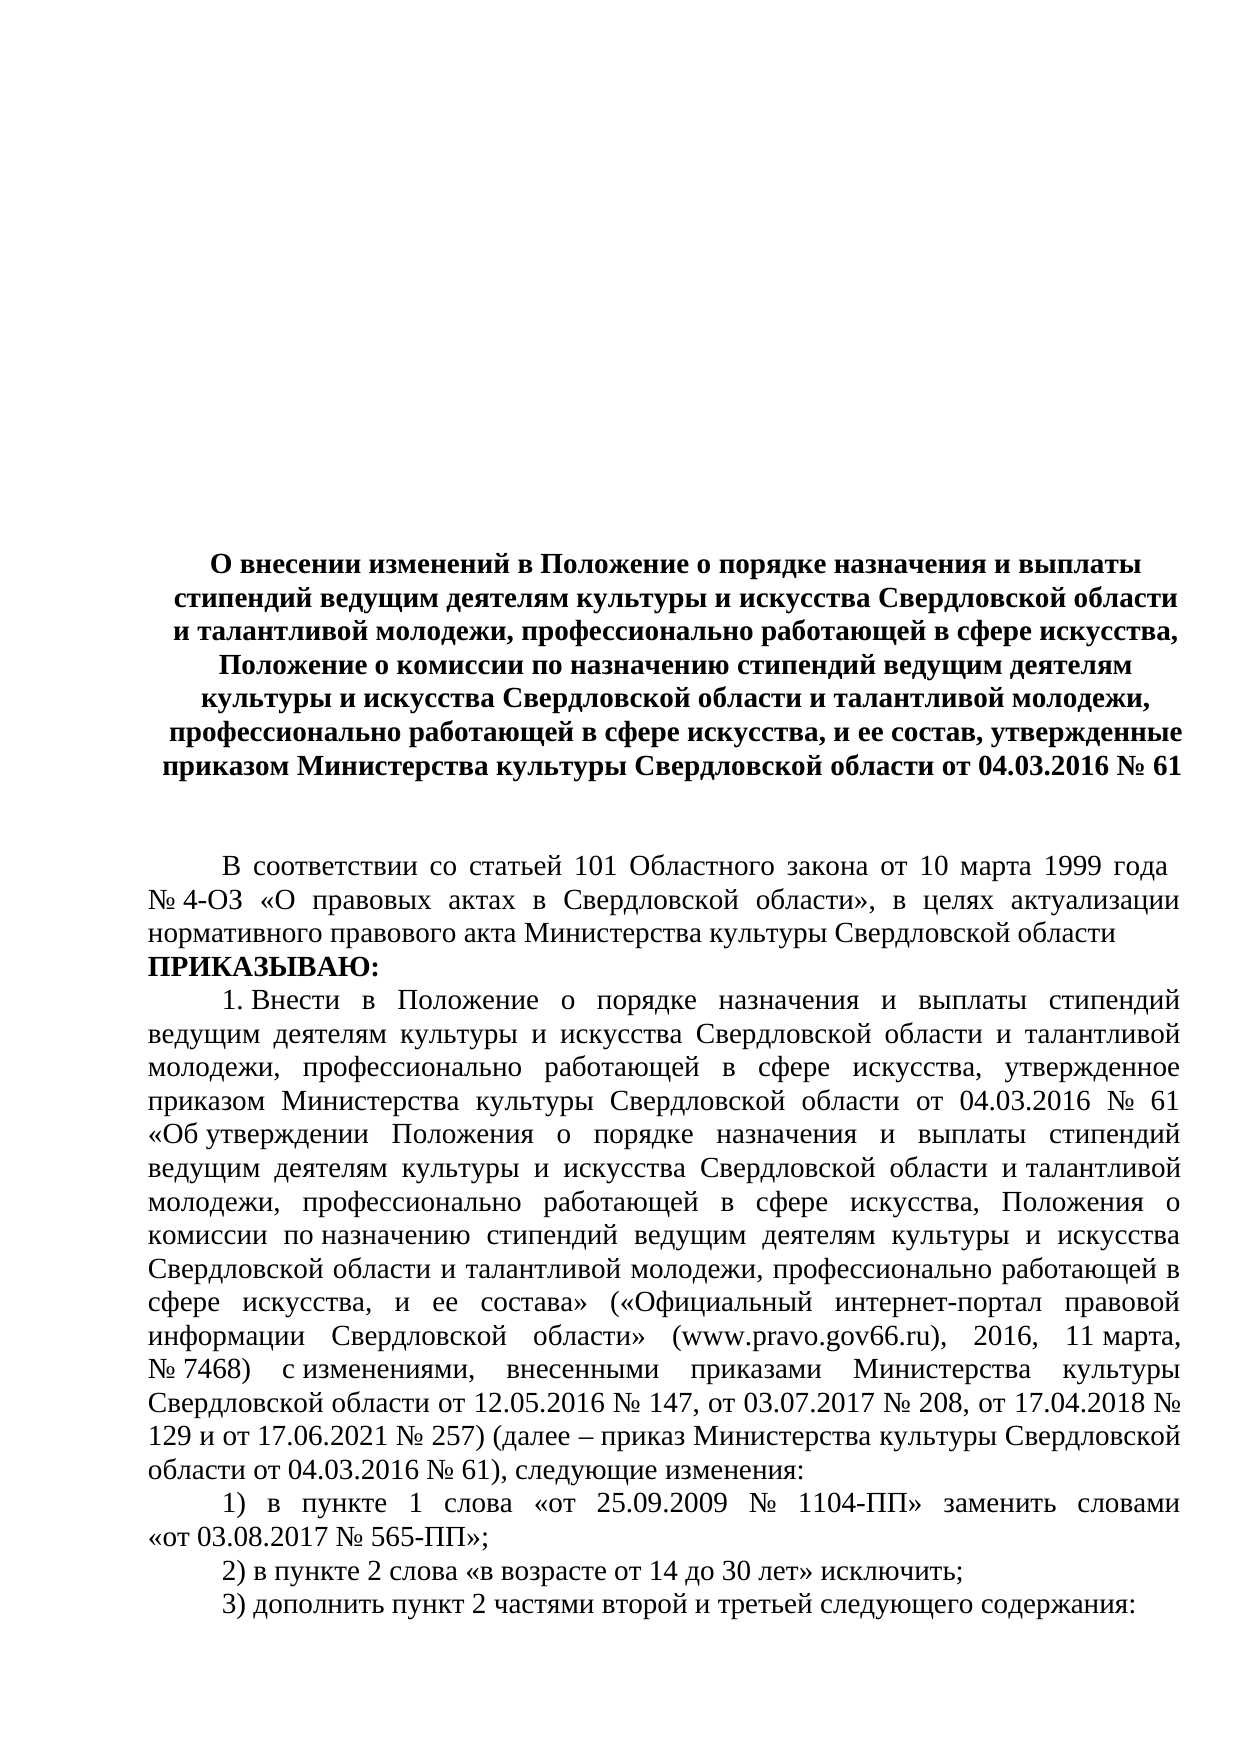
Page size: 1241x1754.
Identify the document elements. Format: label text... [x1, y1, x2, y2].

text ПРИКАЗЫВАЮ: [148, 949, 1181, 982]
text 3) дополнить пункт 2 частями второй и третьей следующего содержания: [148, 1586, 1181, 1620]
text 1. Внести в Положение о порядке назначения и выплаты стипендий ведущим деятелям культуры и искусства Свердловской области и талантливой молодежи, профессионально работающей в сфере искусства, утвержденное приказом Министерства культуры Свердловской области от 04.03.2016 № 61 «Об утверждении Положения о порядке назначения и выплаты стипендий ведущим деятелям культуры и искусства Свердловской области и талантливой молодежи, профессионально работающей в сфере искусства, Положения о комиссии по назначению стипендий ведущим деятелям культуры и искусства Свердловской области и талантливой молодежи, профессионально работающей в сфере искусства, и ее состава» («Официальный интернет-портал правовой информации Свердловской области» (www.pravo.gov66.ru), 2016, 11 марта, № 7468) с изменениями, внесенными приказами Министерства культуры Свердловской области от 12.05.2016 № 147, от 03.07.2017 № 208, от 17.04.2018 № 129 и от 17.06.2021 № 257) (далее ­– приказ Министерства культуры Свердловской области от 04.03.2016 № 61), следующие изменения: [148, 982, 1181, 1486]
text 2) в пункте 2 слова «в возрасте от 14 до 30 лет» исключить; [148, 1553, 1181, 1586]
text В соответствии со статьей 101 Областного закона от 10 марта 1999 года № 4-ОЗ «О правовых актах в Свердловской области», в целях актуализации нормативного правового акта Министерства культуры Свердловской области [148, 848, 1181, 949]
table_header [148, 74, 1204, 546]
table_cell О внесении изменений в Положение о порядке назначения и выплаты стипендий ведущим деятелям культуры и искусства Свердловской области и талантливой молодежи, профессионально работающей в сфере искусства, Положение о комиссии по назначению стипендий ведущим деятелям культуры и искусства Свердловской области и талантливой молодежи, профессионально работающей в сфере искусства, и ее состав, утвержденные приказом Министерства культуры Свердловской области от 04.03.2016 № 61 [148, 546, 1204, 848]
text 1) в пункте 1 слова «от 25.09.2009 № 1104-ПП» заменить словами «от 03.08.2017 № 565-ПП»; [148, 1486, 1181, 1553]
